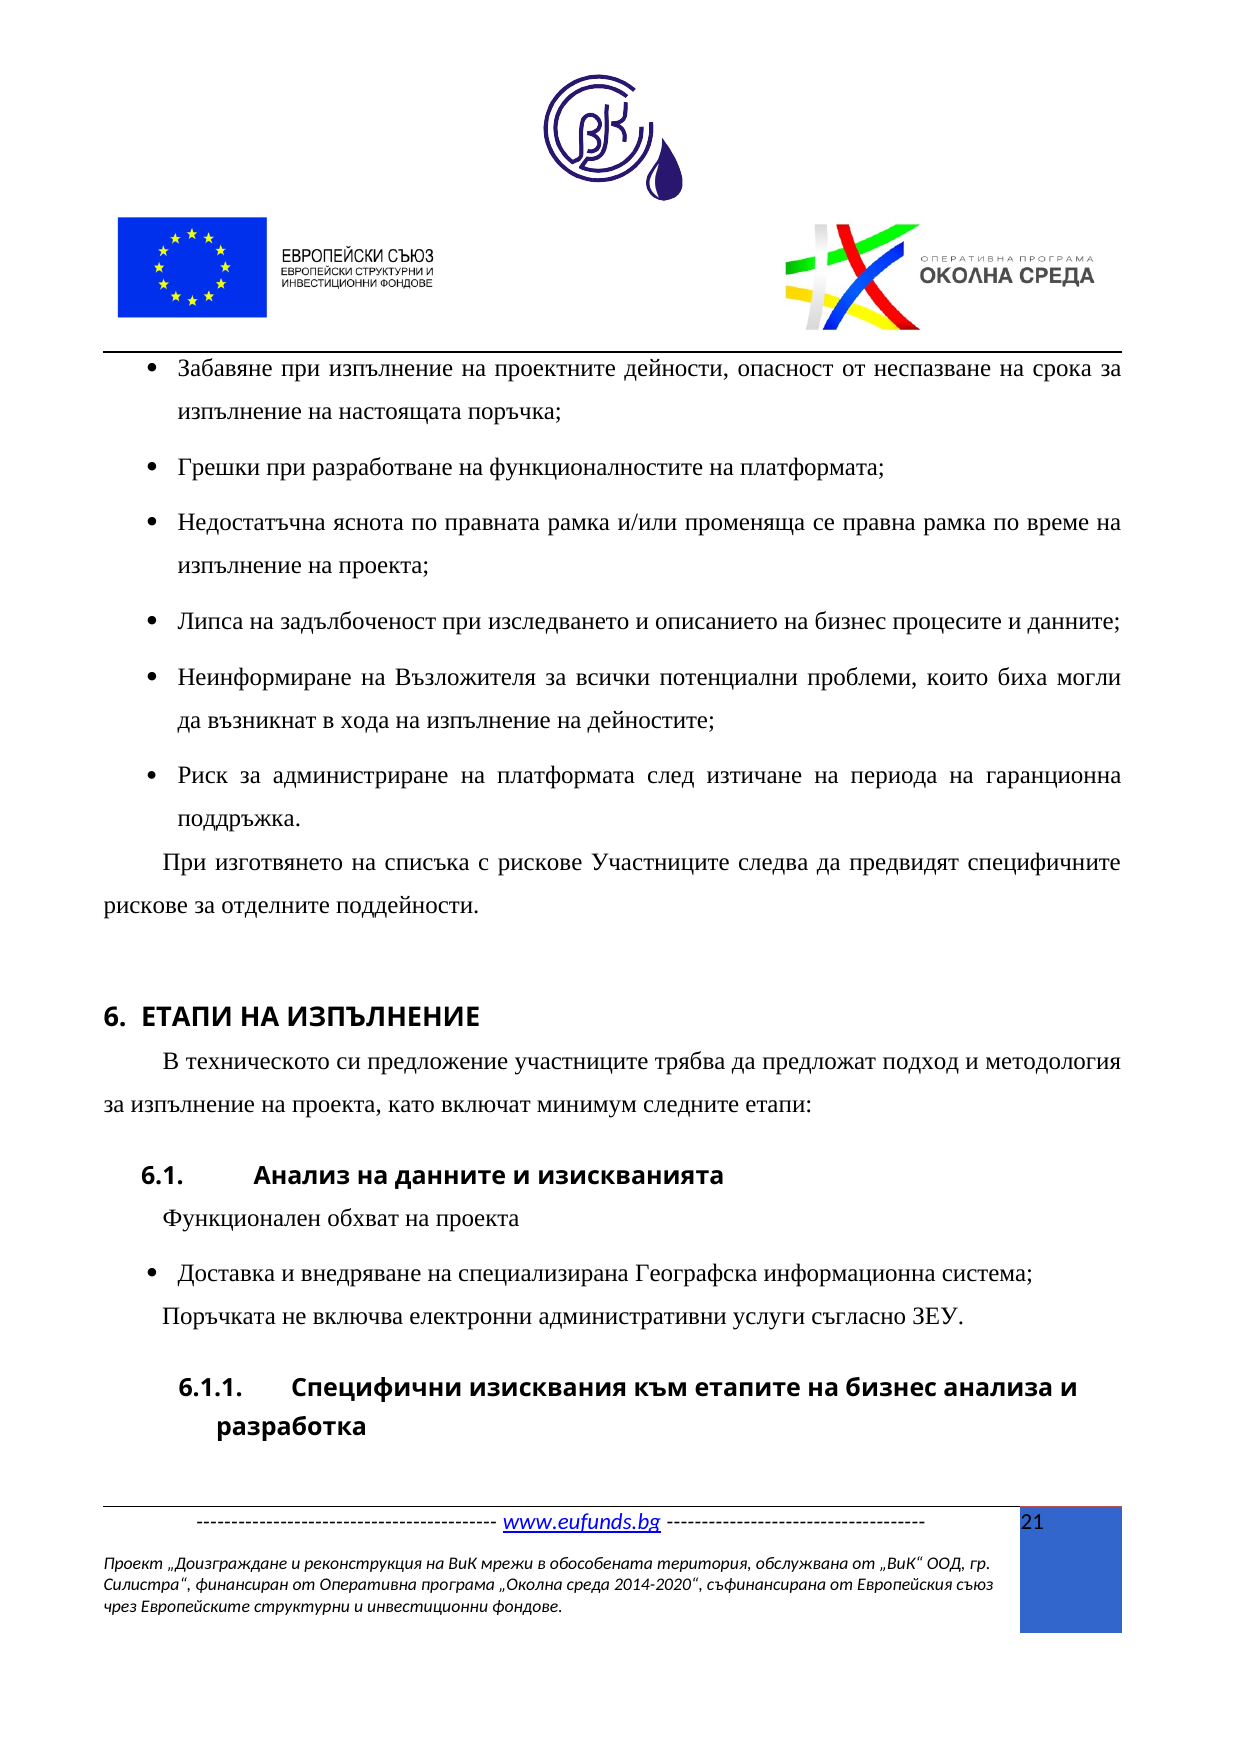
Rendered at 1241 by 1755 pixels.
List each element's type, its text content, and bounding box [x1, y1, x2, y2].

text Поръчката не включва електронни административни услуги съгласно ЗЕУ. [162, 1301, 1122, 1330]
subtitle Анализ на данните и изискванията [141, 1157, 1122, 1191]
subtitle Специфични изисквания към етапите на бизнес анализа и разработка [178, 1369, 1122, 1443]
text При изготвянето на списъка с рискове Участниците следва да предвидят специфичните рискове за отделните поддейности. [103, 847, 1122, 918]
subtitle Етапи на изпълнение [103, 997, 1122, 1034]
list Грешки при разработване на функционалностите на платформата; [148, 452, 1122, 480]
list Забавяне при изпълнение на проектните дейности, опасност от неспазване на срока за изпълнение на настоящата поръчка; [148, 353, 1122, 425]
list Доставка и внедряване на специализирана Географска информационна система; [148, 1258, 1122, 1287]
text В техническото си предложение участниците трябва да предложат подход и методология за изпълнение на проекта, като включат минимум следните етапи: [103, 1046, 1122, 1118]
list Липса на задълбоченост при изследването и описанието на бизнес процесите и данните; [148, 606, 1122, 635]
text Функционален обхват на проекта [103, 1203, 1122, 1231]
list Неинформиране на Възложителя за всички потенциални проблеми, които биха могли да възникнат в хода на изпълнение на дейностите; [148, 662, 1122, 733]
list Недостатъчна яснота по правната рамка и/или променяща се правна рамка по време на изпълнение на проекта; [148, 507, 1122, 579]
list Риск за администриране на платформата след изтичане на периода на гаранционна поддръжка. [148, 760, 1122, 832]
